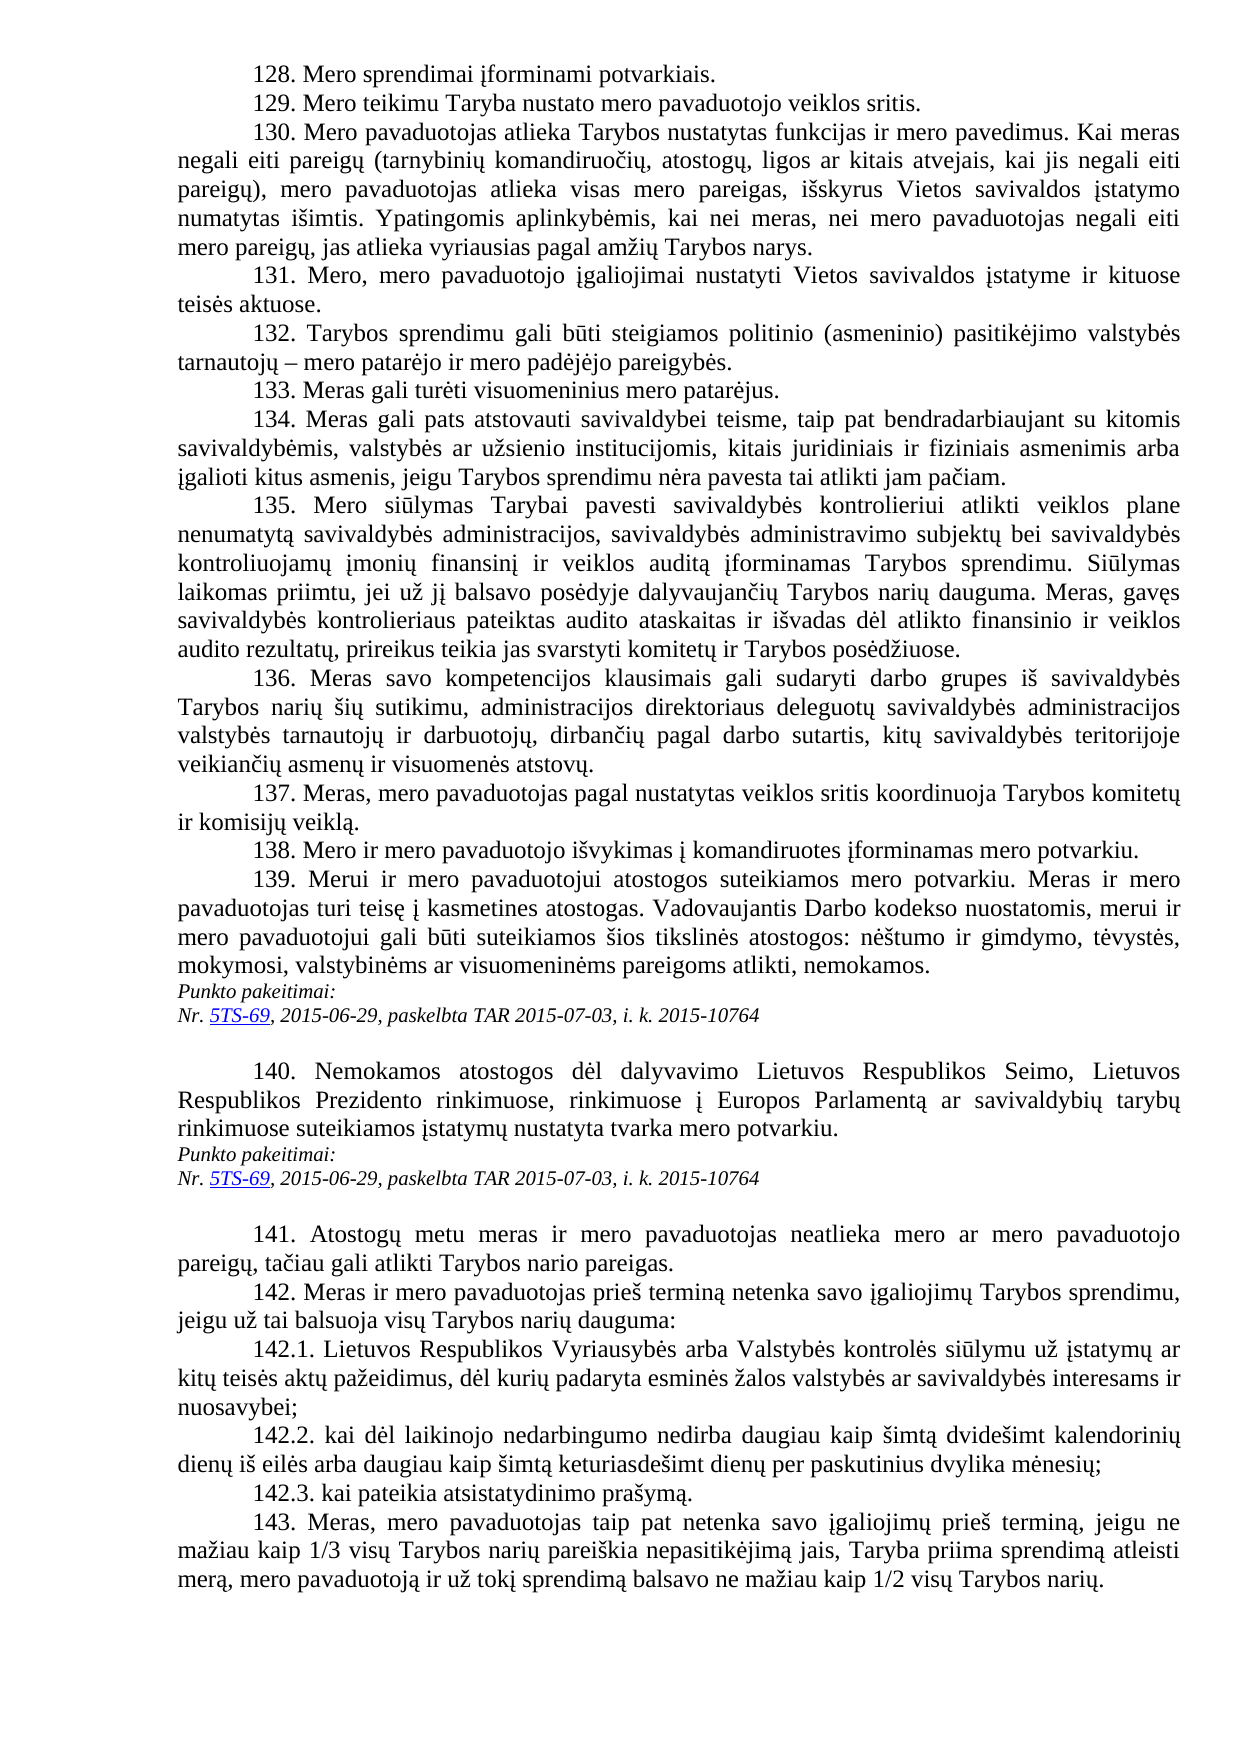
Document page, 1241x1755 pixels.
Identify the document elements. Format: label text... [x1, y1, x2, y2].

text 128. Mero sprendimai įforminami potvarkiais. [177, 59, 1181, 88]
text 132. Tarybos sprendimu gali būti steigiamos politinio (asmeninio) pasitikėjimo valstybės tarnautojų – mero patarėjo ir mero padėjėjo pareigybės. [177, 318, 1181, 375]
text 136. Meras savo kompetencijos klausimais gali sudaryti darbo grupes iš savivaldybės Tarybos narių šių sutikimu, administracijos direktoriaus deleguotų savivaldybės administracijos valstybės tarnautojų ir darbuotojų, dirbančių pagal darbo sutartis, kitų savivaldybės teritorijoje veikiančių asmenų ir visuomenės atstovų. [177, 663, 1181, 778]
text Nr. 5TS-69, 2015-06-29, paskelbta TAR 2015-07-03, i. k. 2015-10764 [177, 1003, 1181, 1027]
text 135. Mero siūlymas Tarybai pavesti savivaldybės kontrolieriui atlikti veiklos plane nenumatytą savivaldybės administracijos, savivaldybės administravimo subjektų bei savivaldybės kontroliuojamų įmonių finansinį ir veiklos auditą įforminamas Tarybos sprendimu. Siūlymas laikomas priimtu, jei už jį balsavo posėdyje dalyvaujančių Tarybos narių dauguma. Meras, gavęs savivaldybės kontrolieriaus pateiktas audito ataskaitas ir išvadas dėl atlikto finansinio ir veiklos audito rezultatų, prireikus teikia jas svarstyti komitetų ir Tarybos posėdžiuose. [177, 490, 1181, 663]
text 141. Atostogų metu meras ir mero pavaduotojas neatlieka mero ar mero pavaduotojo pareigų, tačiau gali atlikti Tarybos nario pareigas. [177, 1219, 1181, 1277]
text 133. Meras gali turėti visuomeninius mero patarėjus. [177, 375, 1181, 404]
text 143. Meras, mero pavaduotojas taip pat netenka savo įgaliojimų prieš terminą, jeigu ne mažiau kaip 1/3 visų Tarybos narių pareiškia nepasitikėjimą jais, Taryba priima sprendimą atleisti merą, mero pavaduotoją ir už tokį sprendimą balsavo ne mažiau kaip 1/2 visų Tarybos narių. [177, 1507, 1181, 1593]
text Nr. 5TS-69, 2015-06-29, paskelbta TAR 2015-07-03, i. k. 2015-10764 [177, 1166, 1181, 1190]
text 130. Mero pavaduotojas atlieka Tarybos nustatytas funkcijas ir mero pavedimus. Kai meras negali eiti pareigų (tarnybinių komandiruočių, atostogų, ligos ar kitais atvejais, kai jis negali eiti pareigų), mero pavaduotojas atlieka visas mero pareigas, išskyrus Vietos savivaldos įstatymo numatytas išimtis. Ypatingomis aplinkybėmis, kai nei meras, nei mero pavaduotojas negali eiti mero pareigų, jas atlieka vyriausias pagal amžių Tarybos narys. [177, 117, 1181, 260]
text 142. Meras ir mero pavaduotojas prieš terminą netenka savo įgaliojimų Tarybos sprendimu, jeigu už tai balsuoja visų Tarybos narių dauguma: [177, 1277, 1181, 1334]
text 134. Meras gali pats atstovauti savivaldybei teisme, taip pat bendradarbiaujant su kitomis savivaldybėmis, valstybės ar užsienio institucijomis, kitais juridiniais ir fiziniais asmenimis arba įgalioti kitus asmenis, jeigu Tarybos sprendimu nėra pavesta tai atlikti jam pačiam. [177, 404, 1181, 490]
text 140. Nemokamos atostogos dėl dalyvavimo Lietuvos Respublikos Seimo, Lietuvos Respublikos Prezidento rinkimuose, rinkimuose į Europos Parlamentą ar savivaldybių tarybų rinkimuose suteikiamos įstatymų nustatyta tvarka mero potvarkiu. [177, 1056, 1181, 1142]
text 142.3. kai pateikia atsistatydinimo prašymą. [177, 1478, 1181, 1507]
text 142.1. Lietuvos Respublikos Vyriausybės arba Valstybės kontrolės siūlymu už įstatymų ar kitų teisės aktų pažeidimus, dėl kurių padaryta esminės žalos valstybės ar savivaldybės interesams ir nuosavybei; [177, 1334, 1181, 1420]
text 138. Mero ir mero pavaduotojo išvykimas į komandiruotes įforminamas mero potvarkiu. [177, 835, 1181, 864]
text Punkto pakeitimai: [177, 979, 1181, 1003]
text Punkto pakeitimai: [177, 1142, 1181, 1166]
text 131. Mero, mero pavaduotojo įgaliojimai nustatyti Vietos savivaldos įstatyme ir kituose teisės aktuose. [177, 260, 1181, 318]
text 142.2. kai dėl laikinojo nedarbingumo nedirba daugiau kaip šimtą dvidešimt kalendorinių dienų iš eilės arba daugiau kaip šimtą keturiasdešimt dienų per paskutinius dvylika mėnesių; [177, 1420, 1181, 1478]
text 129. Mero teikimu Taryba nustato mero pavaduotojo veiklos sritis. [177, 88, 1181, 117]
text 139. Merui ir mero pavaduotojui atostogos suteikiamos mero potvarkiu. Meras ir mero pavaduotojas turi teisę į kasmetines atostogas. Vadovaujantis Darbo kodekso nuostatomis, merui ir mero pavaduotojui gali būti suteikiamos šios tikslinės atostogos: nėštumo ir gimdymo, tėvystės, mokymosi, valstybinėms ar visuomeninėms pareigoms atlikti, nemokamos. [177, 864, 1181, 979]
text 137. Meras, mero pavaduotojas pagal nustatytas veiklos sritis koordinuoja Tarybos komitetų ir komisijų veiklą. [177, 778, 1181, 835]
